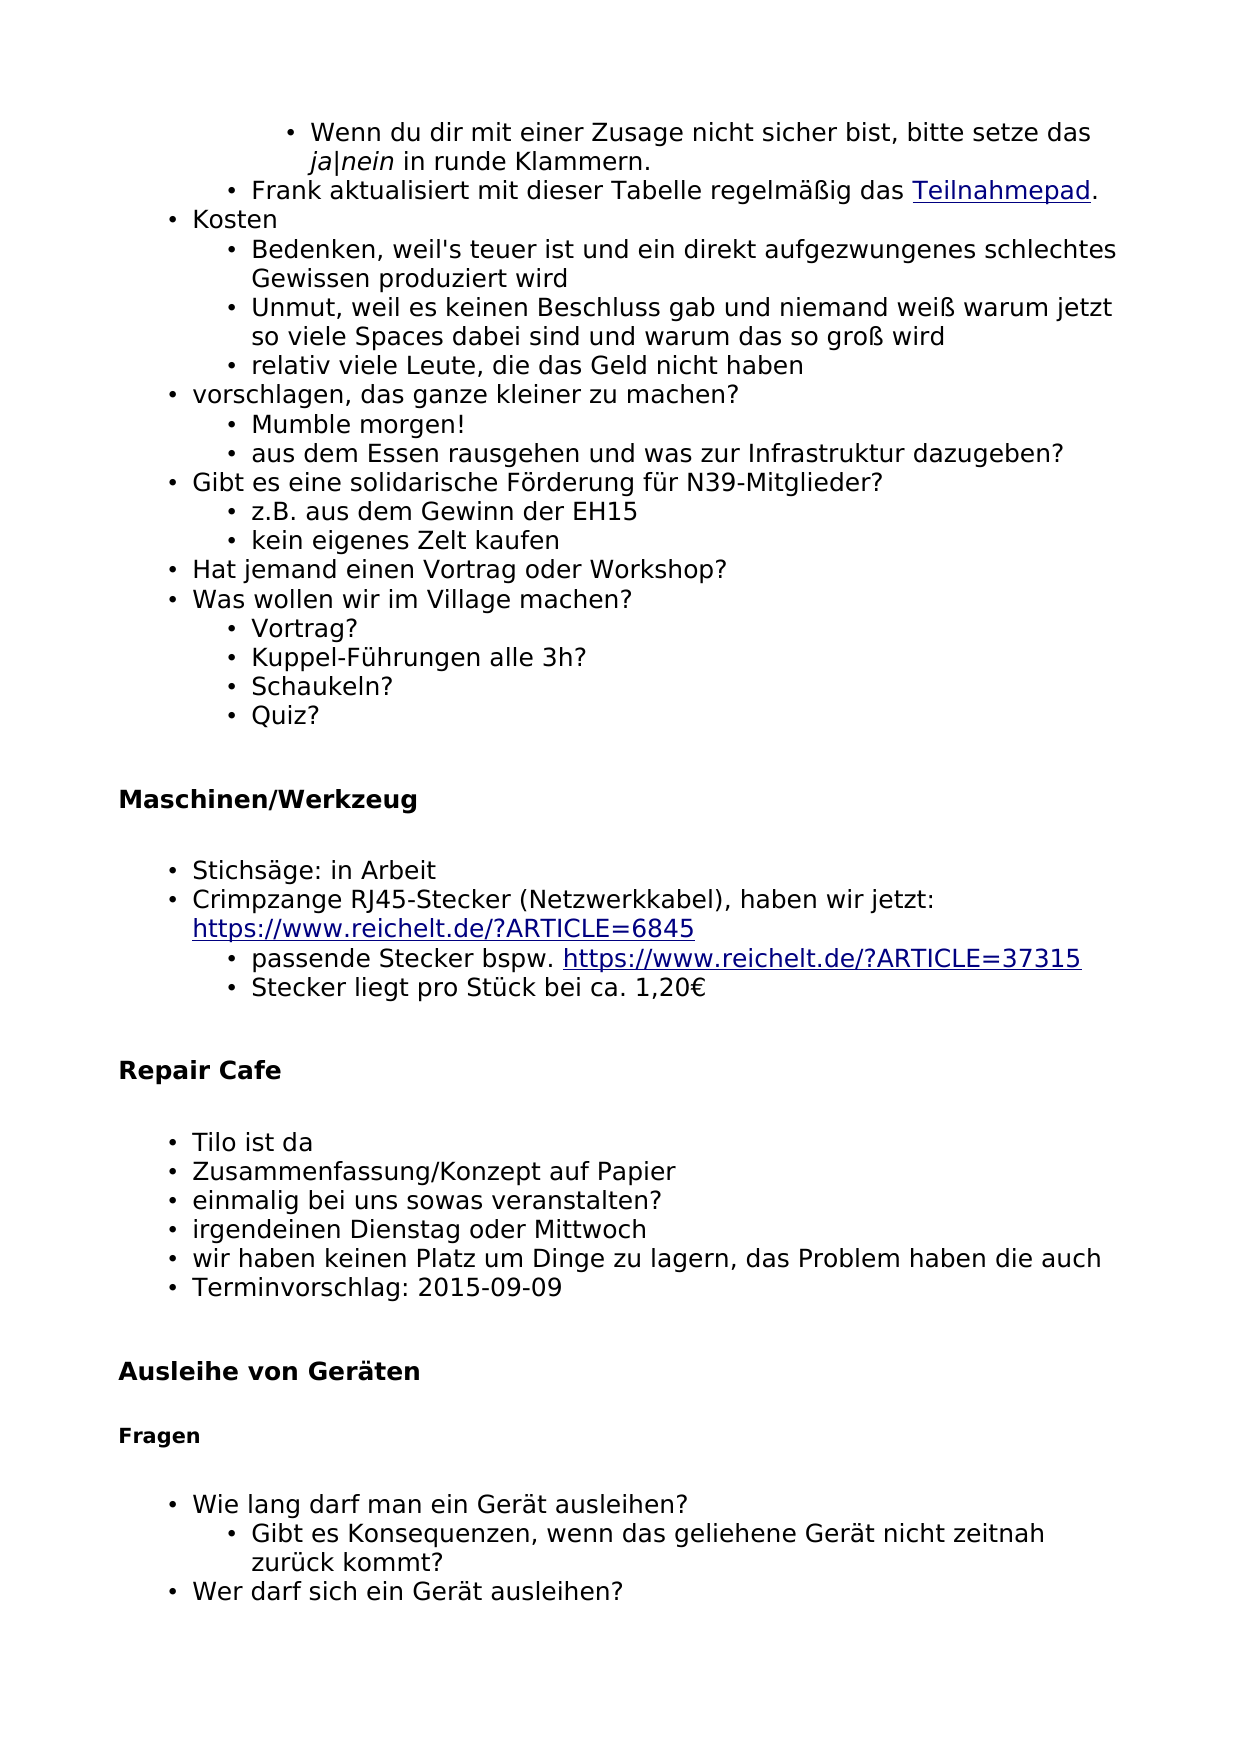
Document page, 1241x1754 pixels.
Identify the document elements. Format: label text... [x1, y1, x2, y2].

list Vortrag? [236, 614, 1122, 643]
list Frank aktualisiert mit dieser Tabelle regelmäßig das Teilnahmepad. [236, 176, 1122, 206]
list Quiz? [236, 701, 1122, 731]
list Gibt es eine solidarische Förderung für N39-Mitglieder? [177, 468, 1122, 497]
list Crimpzange RJ45-Stecker (Netzwerkkabel), haben wir jetzt: https://www.reichelt.de/?ARTICLE=6845 [177, 885, 1122, 944]
list kein eigenes Zelt kaufen [236, 526, 1122, 556]
list irgendeinen Dienstag oder Mittwoch [177, 1215, 1122, 1244]
list Tilo ist da [177, 1128, 1122, 1157]
list Stichsäge: in Arbeit [177, 856, 1122, 885]
list Bedenken, weil's teuer ist und ein direkt aufgezwungenes schlechtes Gewissen produziert wird [236, 235, 1122, 293]
list Gibt es Konsequenzen, wenn das geliehene Gerät nicht zeitnah zurück kommt? [236, 1519, 1122, 1578]
subtitle Maschinen/Werkzeug [118, 785, 1122, 814]
subtitle Ausleihe von Geräten [118, 1357, 1122, 1386]
list Kosten [177, 206, 1122, 235]
list vorschlagen, das ganze kleiner zu machen? [177, 381, 1122, 410]
list Zusammenfassung/Konzept auf Papier [177, 1157, 1122, 1186]
list einmalig bei uns sowas veranstalten? [177, 1186, 1122, 1215]
list Mumble morgen! [236, 410, 1122, 439]
list Hat jemand einen Vortrag oder Workshop? [177, 556, 1122, 585]
list z.B. aus dem Gewinn der EH15 [236, 497, 1122, 526]
list relativ viele Leute, die das Geld nicht haben [236, 351, 1122, 381]
list passende Stecker bspw. https://www.reichelt.de/?ARTICLE=37315 [236, 944, 1122, 973]
list Kuppel-Führungen alle 3h? [236, 643, 1122, 672]
subtitle Repair Cafe [118, 1057, 1122, 1086]
list wir haben keinen Platz um Dinge zu lagern, das Problem haben die auch [177, 1244, 1122, 1273]
list aus dem Essen rausgehen und was zur Infrastruktur dazugeben? [236, 439, 1122, 468]
subtitle Fragen [118, 1424, 1122, 1448]
list Was wollen wir im Village machen? [177, 585, 1122, 614]
list Unmut, weil es keinen Beschluss gab und niemand weiß warum jetzt so viele Spaces dabei sind und warum das so groß wird [236, 293, 1122, 351]
list Terminvorschlag: 2015-09-09 [177, 1273, 1122, 1303]
list Wie lang darf man ein Gerät ausleihen? [177, 1490, 1122, 1519]
list Wenn du dir mit einer Zusage nicht sicher bist, bitte setze das ja|nein in runde Klammern. [295, 118, 1122, 176]
list Schaukeln? [236, 672, 1122, 701]
list Stecker liegt pro Stück bei ca. 1,20€ [236, 973, 1122, 1002]
list Wer darf sich ein Gerät ausleihen? [177, 1578, 1122, 1607]
